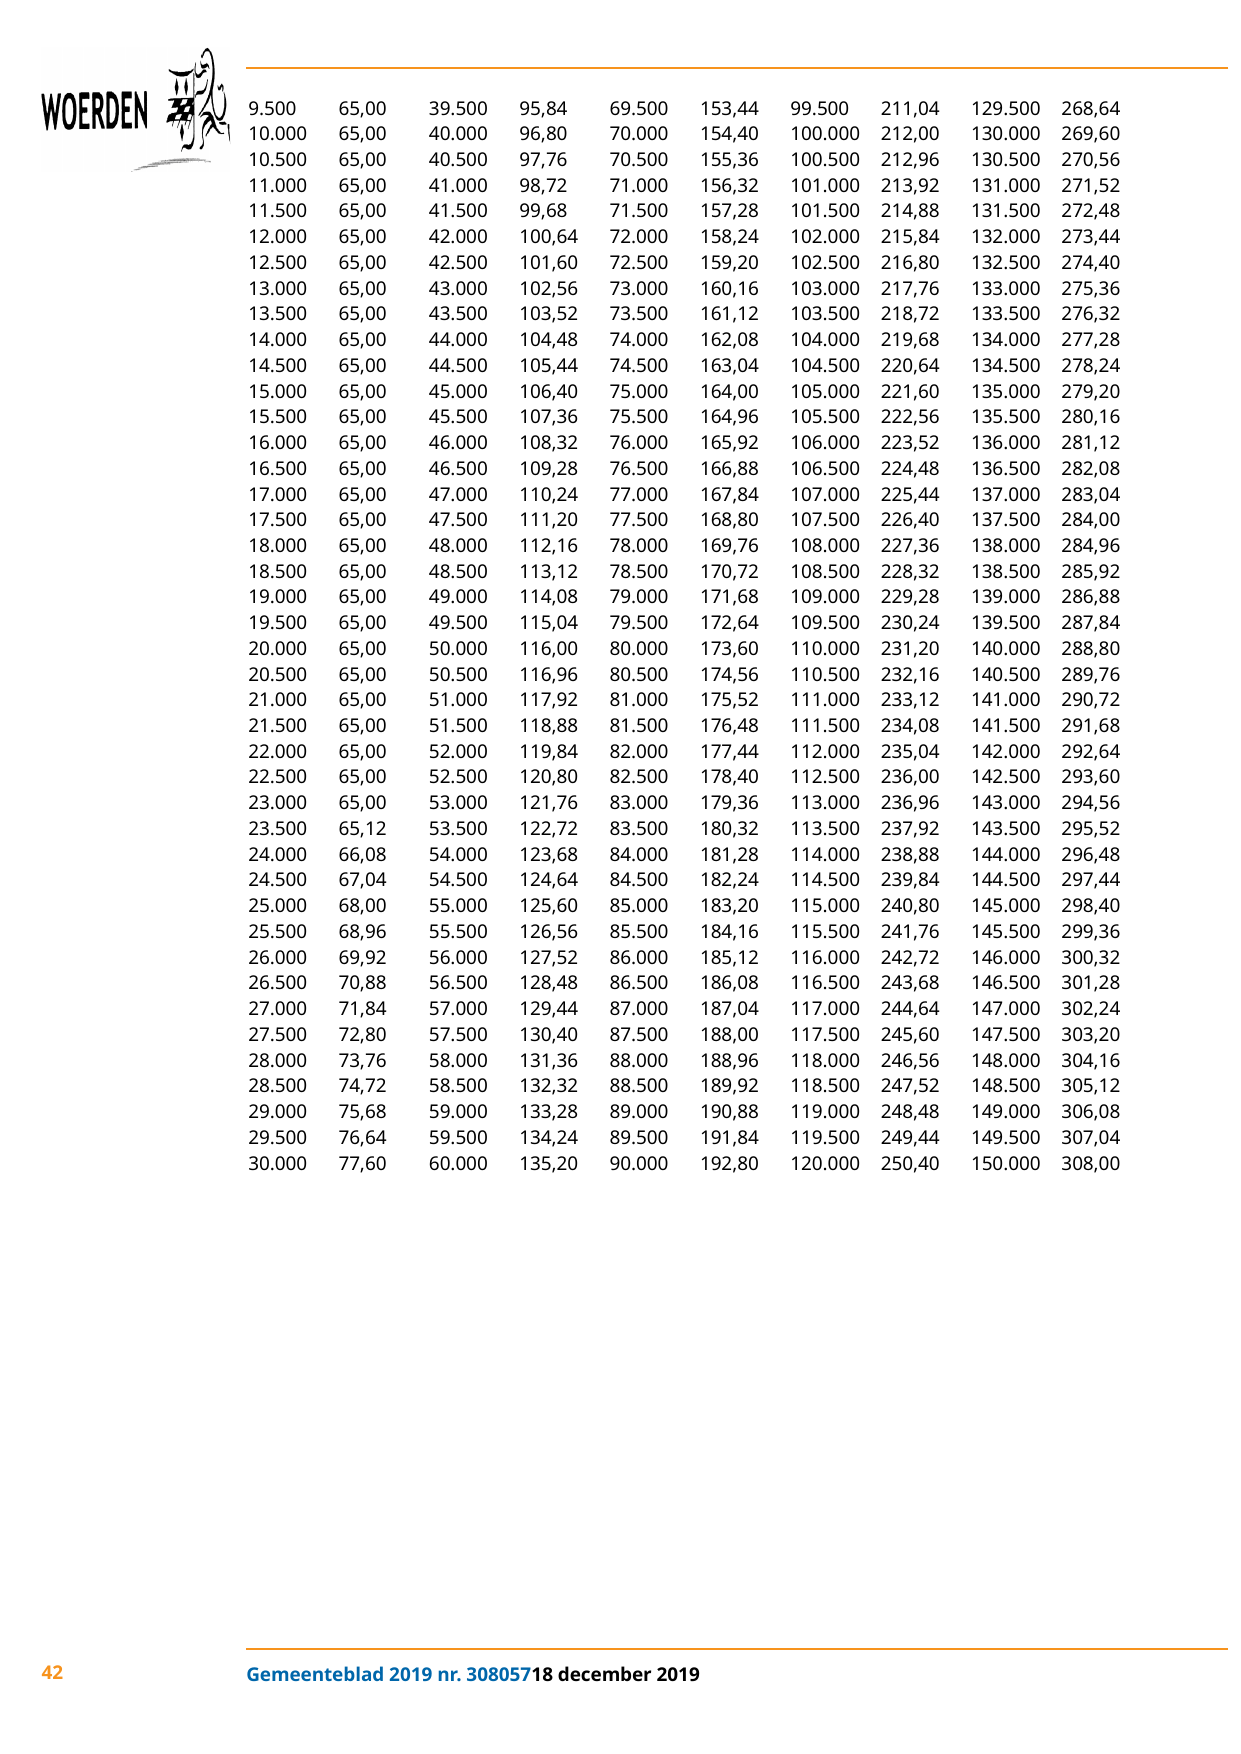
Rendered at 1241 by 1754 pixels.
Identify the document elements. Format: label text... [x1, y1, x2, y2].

table_cell 45.000 [429, 378, 519, 403]
table_cell 164,00 [700, 378, 790, 403]
table_cell 271,52 [1061, 172, 1152, 198]
table_cell 77.500 [609, 506, 700, 532]
table_cell 65,00 [338, 481, 429, 506]
table_cell 226,40 [881, 506, 971, 532]
table_cell 70.000 [609, 121, 700, 146]
table_cell 65,00 [338, 198, 429, 223]
table_cell 83.500 [609, 815, 700, 841]
table_cell 49.000 [429, 584, 519, 609]
table_cell 47.000 [429, 481, 519, 506]
table_cell 211,04 [881, 95, 971, 121]
table_cell 103.000 [790, 275, 881, 301]
table_cell 159,20 [700, 249, 790, 275]
table_cell 131,36 [519, 1047, 609, 1072]
table_cell 132.500 [971, 249, 1061, 275]
table_cell 65,00 [338, 584, 429, 609]
table_cell 75.500 [609, 404, 700, 429]
table_cell 105.000 [790, 378, 881, 403]
table_cell 90.000 [609, 1150, 700, 1175]
table_cell 143.000 [971, 790, 1061, 815]
table_cell 128,48 [519, 970, 609, 995]
table_cell 101.500 [790, 198, 881, 223]
table_cell 26.000 [248, 944, 338, 969]
table_cell 65,00 [338, 429, 429, 455]
table_cell 183,20 [700, 893, 790, 918]
table_cell 19.000 [248, 584, 338, 609]
table_cell 104,48 [519, 326, 609, 352]
table_cell 169,76 [700, 532, 790, 558]
table_cell 19.500 [248, 609, 338, 635]
table_cell 130.000 [971, 121, 1061, 146]
table_cell 145.000 [971, 893, 1061, 918]
table_cell 277,28 [1061, 326, 1152, 352]
table_cell 172,64 [700, 609, 790, 635]
table_cell 65,00 [338, 172, 429, 198]
table_cell 108.000 [790, 532, 881, 558]
table_cell 117.500 [790, 1021, 881, 1047]
table_cell 72.500 [609, 249, 700, 275]
table_cell 274,40 [1061, 249, 1152, 275]
table_cell 79.500 [609, 609, 700, 635]
table_cell 282,08 [1061, 455, 1152, 481]
table_cell 131.500 [971, 198, 1061, 223]
table_cell 120,80 [519, 764, 609, 789]
table_cell 116,96 [519, 661, 609, 687]
table_cell 46.500 [429, 455, 519, 481]
table_cell 124,64 [519, 867, 609, 892]
table_cell 245,60 [881, 1021, 971, 1047]
table_cell 123,68 [519, 841, 609, 867]
table_cell 145.500 [971, 918, 1061, 944]
table_cell 161,12 [700, 301, 790, 326]
table_cell 134,24 [519, 1124, 609, 1150]
table_cell 293,60 [1061, 764, 1152, 789]
table_cell 237,92 [881, 815, 971, 841]
table_cell 47.500 [429, 506, 519, 532]
table_cell 52.500 [429, 764, 519, 789]
table_cell 135,20 [519, 1150, 609, 1175]
table_cell 231,20 [881, 635, 971, 661]
table_cell 287,84 [1061, 609, 1152, 635]
table_cell 71,84 [338, 995, 429, 1021]
table_cell 221,60 [881, 378, 971, 403]
table_cell 74.000 [609, 326, 700, 352]
table_cell 75.000 [609, 378, 700, 403]
table_cell 132.000 [971, 224, 1061, 249]
table_cell 130.500 [971, 146, 1061, 172]
table_cell 289,76 [1061, 661, 1152, 687]
table_cell 138.500 [971, 558, 1061, 584]
table_cell 27.000 [248, 995, 338, 1021]
table_cell 296,48 [1061, 841, 1152, 867]
table_cell 179,36 [700, 790, 790, 815]
table_cell 135.000 [971, 378, 1061, 403]
table_cell 218,72 [881, 301, 971, 326]
table_cell 104.000 [790, 326, 881, 352]
table_cell 56.500 [429, 970, 519, 995]
table_cell 27.500 [248, 1021, 338, 1047]
table_cell 155,36 [700, 146, 790, 172]
table_cell 118,88 [519, 712, 609, 738]
table_cell 138.000 [971, 532, 1061, 558]
table_cell 20.000 [248, 635, 338, 661]
table_cell 25.500 [248, 918, 338, 944]
table_cell 143.500 [971, 815, 1061, 841]
table_cell 299,36 [1061, 918, 1152, 944]
table_cell 243,68 [881, 970, 971, 995]
table_cell 9.500 [248, 95, 338, 121]
table_cell 95,84 [519, 95, 609, 121]
table_cell 142.000 [971, 738, 1061, 764]
table_cell 80.000 [609, 635, 700, 661]
table_cell 66,08 [338, 841, 429, 867]
table_cell 41.000 [429, 172, 519, 198]
table_cell 43.500 [429, 301, 519, 326]
table_cell 51.000 [429, 687, 519, 712]
table_cell 144.000 [971, 841, 1061, 867]
table_cell 110,24 [519, 481, 609, 506]
table_cell 140.000 [971, 635, 1061, 661]
table_cell 89.000 [609, 1098, 700, 1124]
table_cell 111.500 [790, 712, 881, 738]
table_cell 126,56 [519, 918, 609, 944]
table_cell 11.000 [248, 172, 338, 198]
table_cell 98,72 [519, 172, 609, 198]
table_cell 146.500 [971, 970, 1061, 995]
table_cell 120.000 [790, 1150, 881, 1175]
table_cell 106,40 [519, 378, 609, 403]
table_cell 96,80 [519, 121, 609, 146]
table_cell 302,24 [1061, 995, 1152, 1021]
table_cell 153,44 [700, 95, 790, 121]
table_cell 44.000 [429, 326, 519, 352]
table_cell 42.500 [429, 249, 519, 275]
table_cell 86.000 [609, 944, 700, 969]
table_cell 276,32 [1061, 301, 1152, 326]
table_cell 65,00 [338, 224, 429, 249]
table_cell 119,84 [519, 738, 609, 764]
table_cell 77.000 [609, 481, 700, 506]
table_cell 65,00 [338, 275, 429, 301]
table_cell 16.500 [248, 455, 338, 481]
table_cell 133.500 [971, 301, 1061, 326]
table_cell 52.000 [429, 738, 519, 764]
table_cell 141.000 [971, 687, 1061, 712]
table_cell 18.500 [248, 558, 338, 584]
table_cell 84.000 [609, 841, 700, 867]
table_cell 110.500 [790, 661, 881, 687]
table_cell 45.500 [429, 404, 519, 429]
table_cell 132,32 [519, 1073, 609, 1098]
table_cell 73.500 [609, 301, 700, 326]
table_cell 12.500 [248, 249, 338, 275]
table_cell 73.000 [609, 275, 700, 301]
table_cell 134.000 [971, 326, 1061, 352]
table_cell 65,00 [338, 455, 429, 481]
table_cell 191,84 [700, 1124, 790, 1150]
table_cell 60.000 [429, 1150, 519, 1175]
table_cell 72,80 [338, 1021, 429, 1047]
table_cell 217,76 [881, 275, 971, 301]
table_cell 114,08 [519, 584, 609, 609]
table_cell 15.500 [248, 404, 338, 429]
table_cell 150.000 [971, 1150, 1061, 1175]
table_cell 303,20 [1061, 1021, 1152, 1047]
table_cell 288,80 [1061, 635, 1152, 661]
table_cell 104.500 [790, 352, 881, 378]
table_cell 119.500 [790, 1124, 881, 1150]
table_cell 26.500 [248, 970, 338, 995]
table_cell 76.500 [609, 455, 700, 481]
table_cell 112,16 [519, 532, 609, 558]
table_cell 22.000 [248, 738, 338, 764]
table_cell 65,00 [338, 687, 429, 712]
table_cell 306,08 [1061, 1098, 1152, 1124]
table_cell 65,00 [338, 790, 429, 815]
table_cell 57.500 [429, 1021, 519, 1047]
table_cell 74.500 [609, 352, 700, 378]
table_cell 40.000 [429, 121, 519, 146]
table_cell 121,76 [519, 790, 609, 815]
table_cell 83.000 [609, 790, 700, 815]
table_cell 65,00 [338, 738, 429, 764]
table_cell 273,44 [1061, 224, 1152, 249]
table_cell 20.500 [248, 661, 338, 687]
table_cell 215,84 [881, 224, 971, 249]
table_cell 102,56 [519, 275, 609, 301]
table_cell 58.000 [429, 1047, 519, 1072]
table_cell 297,44 [1061, 867, 1152, 892]
table_cell 59.500 [429, 1124, 519, 1150]
table_cell 74,72 [338, 1073, 429, 1098]
table_cell 232,16 [881, 661, 971, 687]
table_cell 284,00 [1061, 506, 1152, 532]
table_cell 116,00 [519, 635, 609, 661]
table_cell 148.500 [971, 1073, 1061, 1098]
table_cell 227,36 [881, 532, 971, 558]
table_cell 111.000 [790, 687, 881, 712]
table_cell 103.500 [790, 301, 881, 326]
table_cell 234,08 [881, 712, 971, 738]
table_cell 291,68 [1061, 712, 1152, 738]
table_cell 279,20 [1061, 378, 1152, 403]
table_cell 76,64 [338, 1124, 429, 1150]
table_cell 236,00 [881, 764, 971, 789]
table_cell 186,08 [700, 970, 790, 995]
table_cell 53.000 [429, 790, 519, 815]
table_cell 77,60 [338, 1150, 429, 1175]
table_cell 223,52 [881, 429, 971, 455]
table_cell 147.000 [971, 995, 1061, 1021]
table_cell 136.500 [971, 455, 1061, 481]
table_cell 295,52 [1061, 815, 1152, 841]
table_cell 102.000 [790, 224, 881, 249]
table_cell 50.000 [429, 635, 519, 661]
table_cell 164,96 [700, 404, 790, 429]
table_cell 213,92 [881, 172, 971, 198]
table_cell 241,76 [881, 918, 971, 944]
table_cell 272,48 [1061, 198, 1152, 223]
table_cell 173,60 [700, 635, 790, 661]
table_cell 89.500 [609, 1124, 700, 1150]
table_cell 147.500 [971, 1021, 1061, 1047]
table_cell 65,00 [338, 121, 429, 146]
table_cell 158,24 [700, 224, 790, 249]
table_cell 65,00 [338, 609, 429, 635]
table_cell 118.000 [790, 1047, 881, 1072]
table_cell 185,12 [700, 944, 790, 969]
table_cell 136.000 [971, 429, 1061, 455]
table_cell 163,04 [700, 352, 790, 378]
table_cell 16.000 [248, 429, 338, 455]
table_cell 72.000 [609, 224, 700, 249]
table_cell 65,00 [338, 506, 429, 532]
table_cell 65,00 [338, 378, 429, 403]
table_cell 127,52 [519, 944, 609, 969]
table_cell 65,00 [338, 712, 429, 738]
table_cell 281,12 [1061, 429, 1152, 455]
table_cell 68,96 [338, 918, 429, 944]
table_cell 238,88 [881, 841, 971, 867]
table_cell 101,60 [519, 249, 609, 275]
table_cell 148.000 [971, 1047, 1061, 1072]
table_cell 10.000 [248, 121, 338, 146]
table_cell 97,76 [519, 146, 609, 172]
table_cell 30.000 [248, 1150, 338, 1175]
table_cell 113.000 [790, 790, 881, 815]
table_cell 181,28 [700, 841, 790, 867]
table_cell 29.000 [248, 1098, 338, 1124]
table_cell 21.000 [248, 687, 338, 712]
table_cell 212,00 [881, 121, 971, 146]
table_cell 290,72 [1061, 687, 1152, 712]
table_cell 175,52 [700, 687, 790, 712]
table_cell 239,84 [881, 867, 971, 892]
table_cell 137.500 [971, 506, 1061, 532]
table_cell 15.000 [248, 378, 338, 403]
table_cell 149.500 [971, 1124, 1061, 1150]
table_cell 78.000 [609, 532, 700, 558]
table_cell 112.000 [790, 738, 881, 764]
table_cell 307,04 [1061, 1124, 1152, 1150]
table_cell 101.000 [790, 172, 881, 198]
table_cell 283,04 [1061, 481, 1152, 506]
table_cell 58.500 [429, 1073, 519, 1098]
table_cell 300,32 [1061, 944, 1152, 969]
table_cell 160,16 [700, 275, 790, 301]
table_cell 129.500 [971, 95, 1061, 121]
table_cell 14.000 [248, 326, 338, 352]
table_cell 10.500 [248, 146, 338, 172]
table_cell 178,40 [700, 764, 790, 789]
table_cell 57.000 [429, 995, 519, 1021]
table_cell 125,60 [519, 893, 609, 918]
table_cell 275,36 [1061, 275, 1152, 301]
table_cell 117,92 [519, 687, 609, 712]
table_cell 28.000 [248, 1047, 338, 1072]
table_cell 81.000 [609, 687, 700, 712]
table_cell 55.500 [429, 918, 519, 944]
table_cell 68,00 [338, 893, 429, 918]
table_cell 225,44 [881, 481, 971, 506]
table_cell 278,24 [1061, 352, 1152, 378]
table_cell 99,68 [519, 198, 609, 223]
table_cell 171,68 [700, 584, 790, 609]
table_cell 78.500 [609, 558, 700, 584]
table_cell 230,24 [881, 609, 971, 635]
table_cell 182,24 [700, 867, 790, 892]
table_cell 67,04 [338, 867, 429, 892]
table_cell 24.000 [248, 841, 338, 867]
table_cell 233,12 [881, 687, 971, 712]
table_cell 118.500 [790, 1073, 881, 1098]
table_cell 236,96 [881, 790, 971, 815]
table_cell 79.000 [609, 584, 700, 609]
table_cell 174,56 [700, 661, 790, 687]
table_cell 140.500 [971, 661, 1061, 687]
table_cell 216,80 [881, 249, 971, 275]
table_cell 190,88 [700, 1098, 790, 1124]
table_cell 100,64 [519, 224, 609, 249]
table_cell 115.500 [790, 918, 881, 944]
table_cell 144.500 [971, 867, 1061, 892]
table_cell 156,32 [700, 172, 790, 198]
table_cell 222,56 [881, 404, 971, 429]
table_cell 146.000 [971, 944, 1061, 969]
table_cell 212,96 [881, 146, 971, 172]
table_cell 112.500 [790, 764, 881, 789]
table_cell 249,44 [881, 1124, 971, 1150]
table_cell 139.500 [971, 609, 1061, 635]
table_cell 142.500 [971, 764, 1061, 789]
table_cell 56.000 [429, 944, 519, 969]
table_cell 65,00 [338, 326, 429, 352]
table_cell 21.500 [248, 712, 338, 738]
table_cell 105.500 [790, 404, 881, 429]
table_cell 41.500 [429, 198, 519, 223]
table_cell 107.500 [790, 506, 881, 532]
table_cell 240,80 [881, 893, 971, 918]
table_cell 130,40 [519, 1021, 609, 1047]
table_cell 87.000 [609, 995, 700, 1021]
table_cell 23.000 [248, 790, 338, 815]
table_cell 107.000 [790, 481, 881, 506]
table_cell 107,36 [519, 404, 609, 429]
table_cell 301,28 [1061, 970, 1152, 995]
table_cell 133.000 [971, 275, 1061, 301]
table_cell 109.500 [790, 609, 881, 635]
table_cell 135.500 [971, 404, 1061, 429]
table_cell 228,32 [881, 558, 971, 584]
table_cell 51.500 [429, 712, 519, 738]
table_cell 220,64 [881, 352, 971, 378]
table_cell 116.500 [790, 970, 881, 995]
table_cell 65,00 [338, 558, 429, 584]
table_cell 246,56 [881, 1047, 971, 1072]
table_cell 284,96 [1061, 532, 1152, 558]
table_cell 22.500 [248, 764, 338, 789]
table_cell 29.500 [248, 1124, 338, 1150]
table_cell 71.000 [609, 172, 700, 198]
table_cell 53.500 [429, 815, 519, 841]
table_cell 149.000 [971, 1098, 1061, 1124]
table_cell 100.000 [790, 121, 881, 146]
table_cell 184,16 [700, 918, 790, 944]
table_cell 24.500 [248, 867, 338, 892]
table_cell 43.000 [429, 275, 519, 301]
table_cell 12.000 [248, 224, 338, 249]
table_cell 176,48 [700, 712, 790, 738]
table_cell 65,00 [338, 661, 429, 687]
table_cell 110.000 [790, 635, 881, 661]
table_cell 82.500 [609, 764, 700, 789]
table_cell 188,96 [700, 1047, 790, 1072]
table_cell 192,80 [700, 1150, 790, 1175]
table_cell 71.500 [609, 198, 700, 223]
table_cell 65,00 [338, 764, 429, 789]
table_cell 113.500 [790, 815, 881, 841]
table_cell 229,28 [881, 584, 971, 609]
table_cell 65,00 [338, 635, 429, 661]
table_cell 139.000 [971, 584, 1061, 609]
table_cell 50.500 [429, 661, 519, 687]
table_cell 69,92 [338, 944, 429, 969]
table_cell 154,40 [700, 121, 790, 146]
table_cell 285,92 [1061, 558, 1152, 584]
table_cell 54.500 [429, 867, 519, 892]
table_cell 305,12 [1061, 1073, 1152, 1098]
table_cell 270,56 [1061, 146, 1152, 172]
table_cell 13.500 [248, 301, 338, 326]
table_cell 102.500 [790, 249, 881, 275]
table_cell 114.500 [790, 867, 881, 892]
table_cell 70,88 [338, 970, 429, 995]
table_cell 177,44 [700, 738, 790, 764]
table_cell 103,52 [519, 301, 609, 326]
table_cell 108.500 [790, 558, 881, 584]
table_cell 170,72 [700, 558, 790, 584]
table_cell 109,28 [519, 455, 609, 481]
table_cell 109.000 [790, 584, 881, 609]
table_cell 298,40 [1061, 893, 1152, 918]
table_cell 188,00 [700, 1021, 790, 1047]
table_cell 244,64 [881, 995, 971, 1021]
table_cell 65,00 [338, 95, 429, 121]
table_cell 80.500 [609, 661, 700, 687]
table_cell 42.000 [429, 224, 519, 249]
table_cell 286,88 [1061, 584, 1152, 609]
table_cell 73,76 [338, 1047, 429, 1072]
table_cell 134.500 [971, 352, 1061, 378]
table_cell 168,80 [700, 506, 790, 532]
table_cell 65,00 [338, 352, 429, 378]
table_cell 106.000 [790, 429, 881, 455]
table_cell 39.500 [429, 95, 519, 121]
table_cell 88.000 [609, 1047, 700, 1072]
table_cell 65,00 [338, 249, 429, 275]
table_cell 25.000 [248, 893, 338, 918]
table_cell 11.500 [248, 198, 338, 223]
table_cell 294,56 [1061, 790, 1152, 815]
table_cell 189,92 [700, 1073, 790, 1098]
table_cell 157,28 [700, 198, 790, 223]
table_cell 100.500 [790, 146, 881, 172]
table_cell 247,52 [881, 1073, 971, 1098]
table_cell 99.500 [790, 95, 881, 121]
picture [41, 47, 231, 172]
table_cell 13.000 [248, 275, 338, 301]
table_cell 65,00 [338, 146, 429, 172]
table_cell 28.500 [248, 1073, 338, 1098]
table_cell 268,64 [1061, 95, 1152, 121]
table_cell 65,00 [338, 532, 429, 558]
table_cell 131.000 [971, 172, 1061, 198]
table_cell 119.000 [790, 1098, 881, 1124]
table_cell 54.000 [429, 841, 519, 867]
table_cell 292,64 [1061, 738, 1152, 764]
table_cell 116.000 [790, 944, 881, 969]
table_cell 117.000 [790, 995, 881, 1021]
table_cell 219,68 [881, 326, 971, 352]
table_cell 180,32 [700, 815, 790, 841]
table_cell 17.500 [248, 506, 338, 532]
table_cell 141.500 [971, 712, 1061, 738]
table_cell 115.000 [790, 893, 881, 918]
table_cell 48.500 [429, 558, 519, 584]
table_cell 235,04 [881, 738, 971, 764]
table_cell 76.000 [609, 429, 700, 455]
table_cell 88.500 [609, 1073, 700, 1098]
table_cell 304,16 [1061, 1047, 1152, 1072]
table_cell 111,20 [519, 506, 609, 532]
table_cell 70.500 [609, 146, 700, 172]
table_cell 18.000 [248, 532, 338, 558]
table_cell 122,72 [519, 815, 609, 841]
table_cell 108,32 [519, 429, 609, 455]
table_cell 248,48 [881, 1098, 971, 1124]
table_cell 105,44 [519, 352, 609, 378]
table_cell 48.000 [429, 532, 519, 558]
table_cell 81.500 [609, 712, 700, 738]
table_cell 250,40 [881, 1150, 971, 1175]
table_cell 55.000 [429, 893, 519, 918]
table_cell 23.500 [248, 815, 338, 841]
table_cell 40.500 [429, 146, 519, 172]
table_cell 59.000 [429, 1098, 519, 1124]
table_cell 75,68 [338, 1098, 429, 1124]
table_cell 17.000 [248, 481, 338, 506]
table_cell 85.000 [609, 893, 700, 918]
table_cell 65,12 [338, 815, 429, 841]
table_cell 165,92 [700, 429, 790, 455]
table_cell 114.000 [790, 841, 881, 867]
table_cell 115,04 [519, 609, 609, 635]
table_cell 14.500 [248, 352, 338, 378]
table_cell 86.500 [609, 970, 700, 995]
table_cell 49.500 [429, 609, 519, 635]
table_cell 82.000 [609, 738, 700, 764]
table_cell 46.000 [429, 429, 519, 455]
table_cell 187,04 [700, 995, 790, 1021]
table_cell 129,44 [519, 995, 609, 1021]
table_cell 166,88 [700, 455, 790, 481]
table_cell 214,88 [881, 198, 971, 223]
table_cell 162,08 [700, 326, 790, 352]
table_cell 280,16 [1061, 404, 1152, 429]
table_cell 137.000 [971, 481, 1061, 506]
table_cell 106.500 [790, 455, 881, 481]
table_cell 242,72 [881, 944, 971, 969]
table_cell 85.500 [609, 918, 700, 944]
table_cell 113,12 [519, 558, 609, 584]
table_cell 167,84 [700, 481, 790, 506]
table_cell 69.500 [609, 95, 700, 121]
table_cell 65,00 [338, 404, 429, 429]
table_cell 87.500 [609, 1021, 700, 1047]
table_cell 84.500 [609, 867, 700, 892]
table_cell 308,00 [1061, 1150, 1152, 1175]
table_cell 269,60 [1061, 121, 1152, 146]
table_cell 44.500 [429, 352, 519, 378]
table_cell 65,00 [338, 301, 429, 326]
table_cell 133,28 [519, 1098, 609, 1124]
table_cell 224,48 [881, 455, 971, 481]
